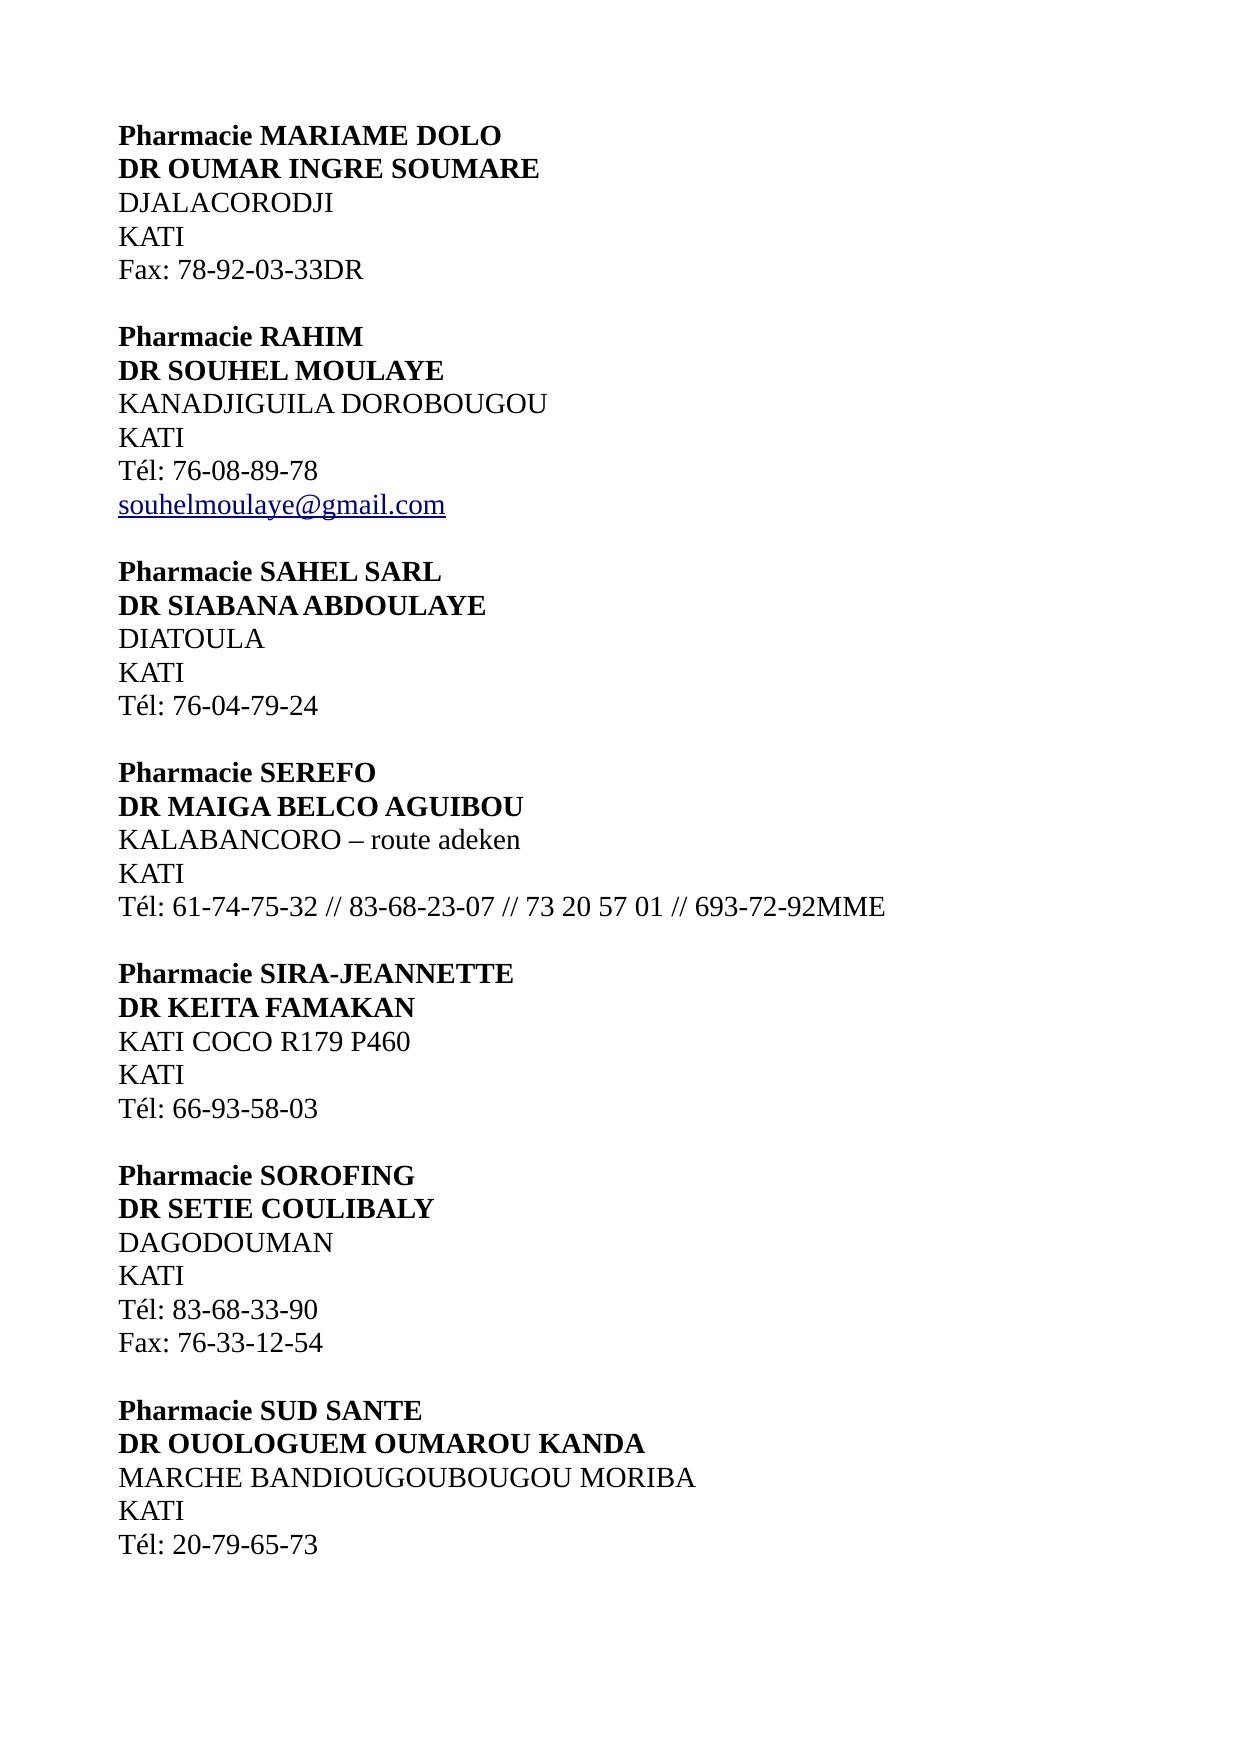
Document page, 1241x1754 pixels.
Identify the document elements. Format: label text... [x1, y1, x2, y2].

text KATI [118, 655, 1122, 688]
text Tél: 20-79-65-73 [118, 1527, 1122, 1560]
text Pharmacie MARIAME DOLO [118, 118, 1122, 152]
text Tél: 83-68-33-90 [118, 1292, 1122, 1326]
text DR SOUHEL MOULAYE [118, 353, 1122, 386]
text DJALACORODJI [118, 185, 1122, 219]
text KATI [118, 420, 1122, 453]
text KALABANCORO – route adeken [118, 822, 1122, 856]
text KANADJIGUILA DOROBOUGOU [118, 386, 1122, 420]
text DR KEITA FAMAKAN [118, 990, 1122, 1024]
text Fax: 78-92-03-33DR [118, 252, 1122, 286]
text KATI [118, 1493, 1122, 1527]
text Pharmacie SOROFING [118, 1158, 1122, 1191]
text Fax: 76-33-12-54 [118, 1326, 1122, 1359]
text Tél: 66-93-58-03 [118, 1091, 1122, 1124]
text DIATOULA [118, 621, 1122, 655]
text DR SIABANA ABDOULAYE [118, 588, 1122, 621]
text souhelmoulaye@gmail.com [118, 487, 1122, 521]
text KATI [118, 219, 1122, 252]
text DR OUMAR INGRE SOUMARE [118, 152, 1122, 185]
text Pharmacie SUD SANTE [118, 1393, 1122, 1426]
text DAGODOUMAN [118, 1225, 1122, 1258]
text DR OUOLOGUEM OUMAROU KANDA [118, 1426, 1122, 1460]
text Pharmacie SAHEL SARL [118, 554, 1122, 588]
text Pharmacie SIRA-JEANNETTE [118, 957, 1122, 990]
text KATI COCO R179 P460 [118, 1024, 1122, 1057]
text Pharmacie RAHIM [118, 319, 1122, 353]
text Tél: 76-04-79-24 [118, 688, 1122, 722]
text DR SETIE COULIBALY [118, 1191, 1122, 1225]
text Tél: 76-08-89-78 [118, 453, 1122, 487]
text KATI [118, 856, 1122, 889]
text KATI [118, 1057, 1122, 1091]
text DR MAIGA BELCO AGUIBOU [118, 789, 1122, 822]
text KATI [118, 1258, 1122, 1292]
text MARCHE BANDIOUGOUBOUGOU MORIBA [118, 1460, 1122, 1493]
text Pharmacie SEREFO [118, 755, 1122, 789]
text Tél: 61-74-75-32 // 83-68-23-07 // 73 20 57 01 // 693-72-92MME [118, 889, 1122, 923]
